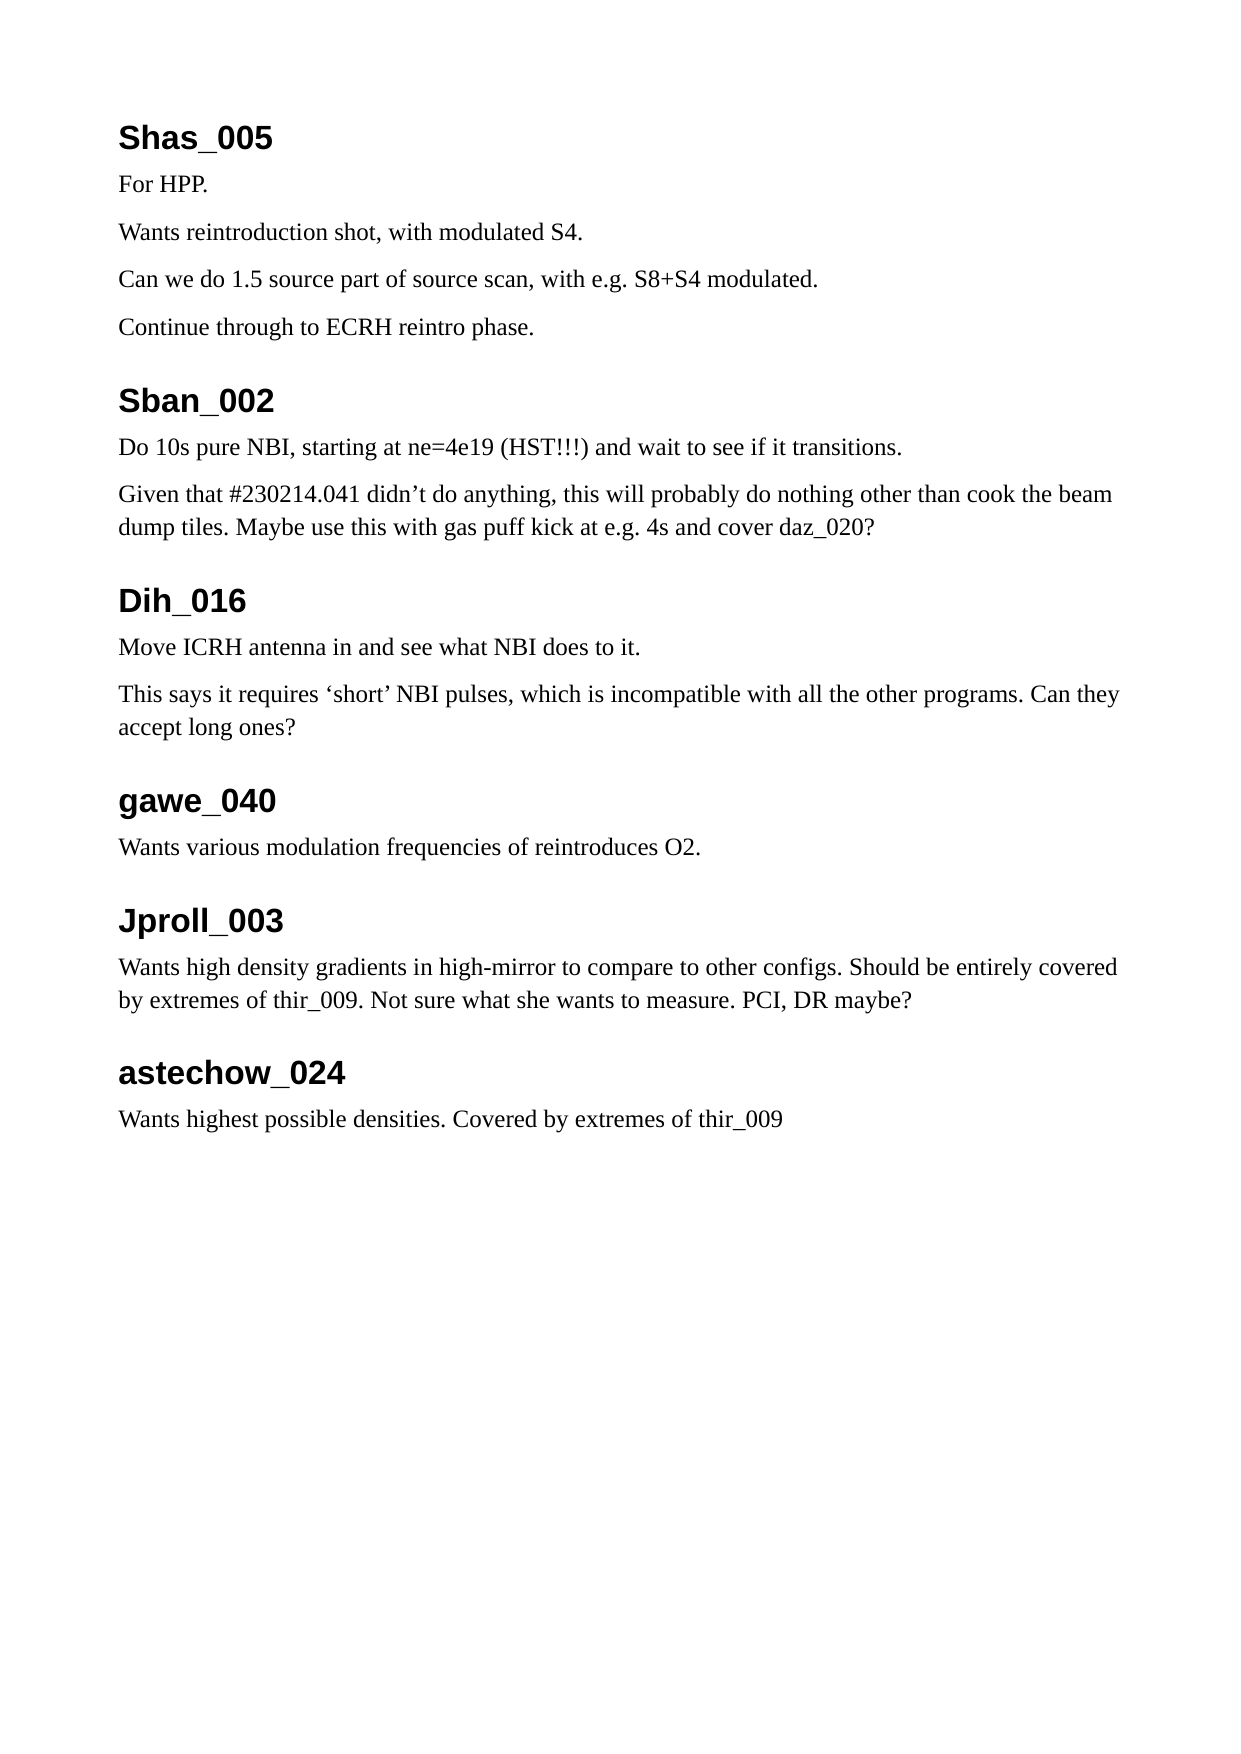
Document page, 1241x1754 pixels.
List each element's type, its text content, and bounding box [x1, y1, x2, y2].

text Move ICRH antenna in and see what NBI does to it. [118, 632, 1122, 661]
text Given that #230214.041 didn’t do anything, this will probably do nothing other than cook the beam dump tiles. Maybe use this with gas puff kick at e.g. 4s and cover daz_020? [118, 479, 1122, 541]
subtitle Dih_016 [118, 581, 1122, 619]
text Continue through to ECRH reintro phase. [118, 312, 1122, 341]
text Wants high density gradients in high-mirror to compare to other configs. Should be entirely covered by extremes of thir_009. Not sure what she wants to measure. PCI, DR maybe? [118, 952, 1122, 1013]
text Do 10s pure NBI, starting at ne=4e19 (HST!!!) and wait to see if it transitions. [118, 432, 1122, 460]
text Wants reintroduction shot, with modulated S4. [118, 217, 1122, 246]
subtitle Shas_005 [118, 118, 1122, 157]
subtitle gawe_040 [118, 781, 1122, 819]
subtitle Sban_002 [118, 381, 1122, 419]
text Wants highest possible densities. Covered by extremes of thir_009 [118, 1104, 1122, 1133]
text Wants various modulation frequencies of reintroduces O2. [118, 832, 1122, 861]
subtitle astechow_024 [118, 1053, 1122, 1092]
text This says it requires ‘short’ NBI pulses, which is incompatible with all the other programs. Can they accept long ones? [118, 679, 1122, 741]
text Can we do 1.5 source part of source scan, with e.g. S8+S4 modulated. [118, 264, 1122, 293]
subtitle Jproll_003 [118, 901, 1122, 939]
text For HPP. [118, 169, 1122, 198]
